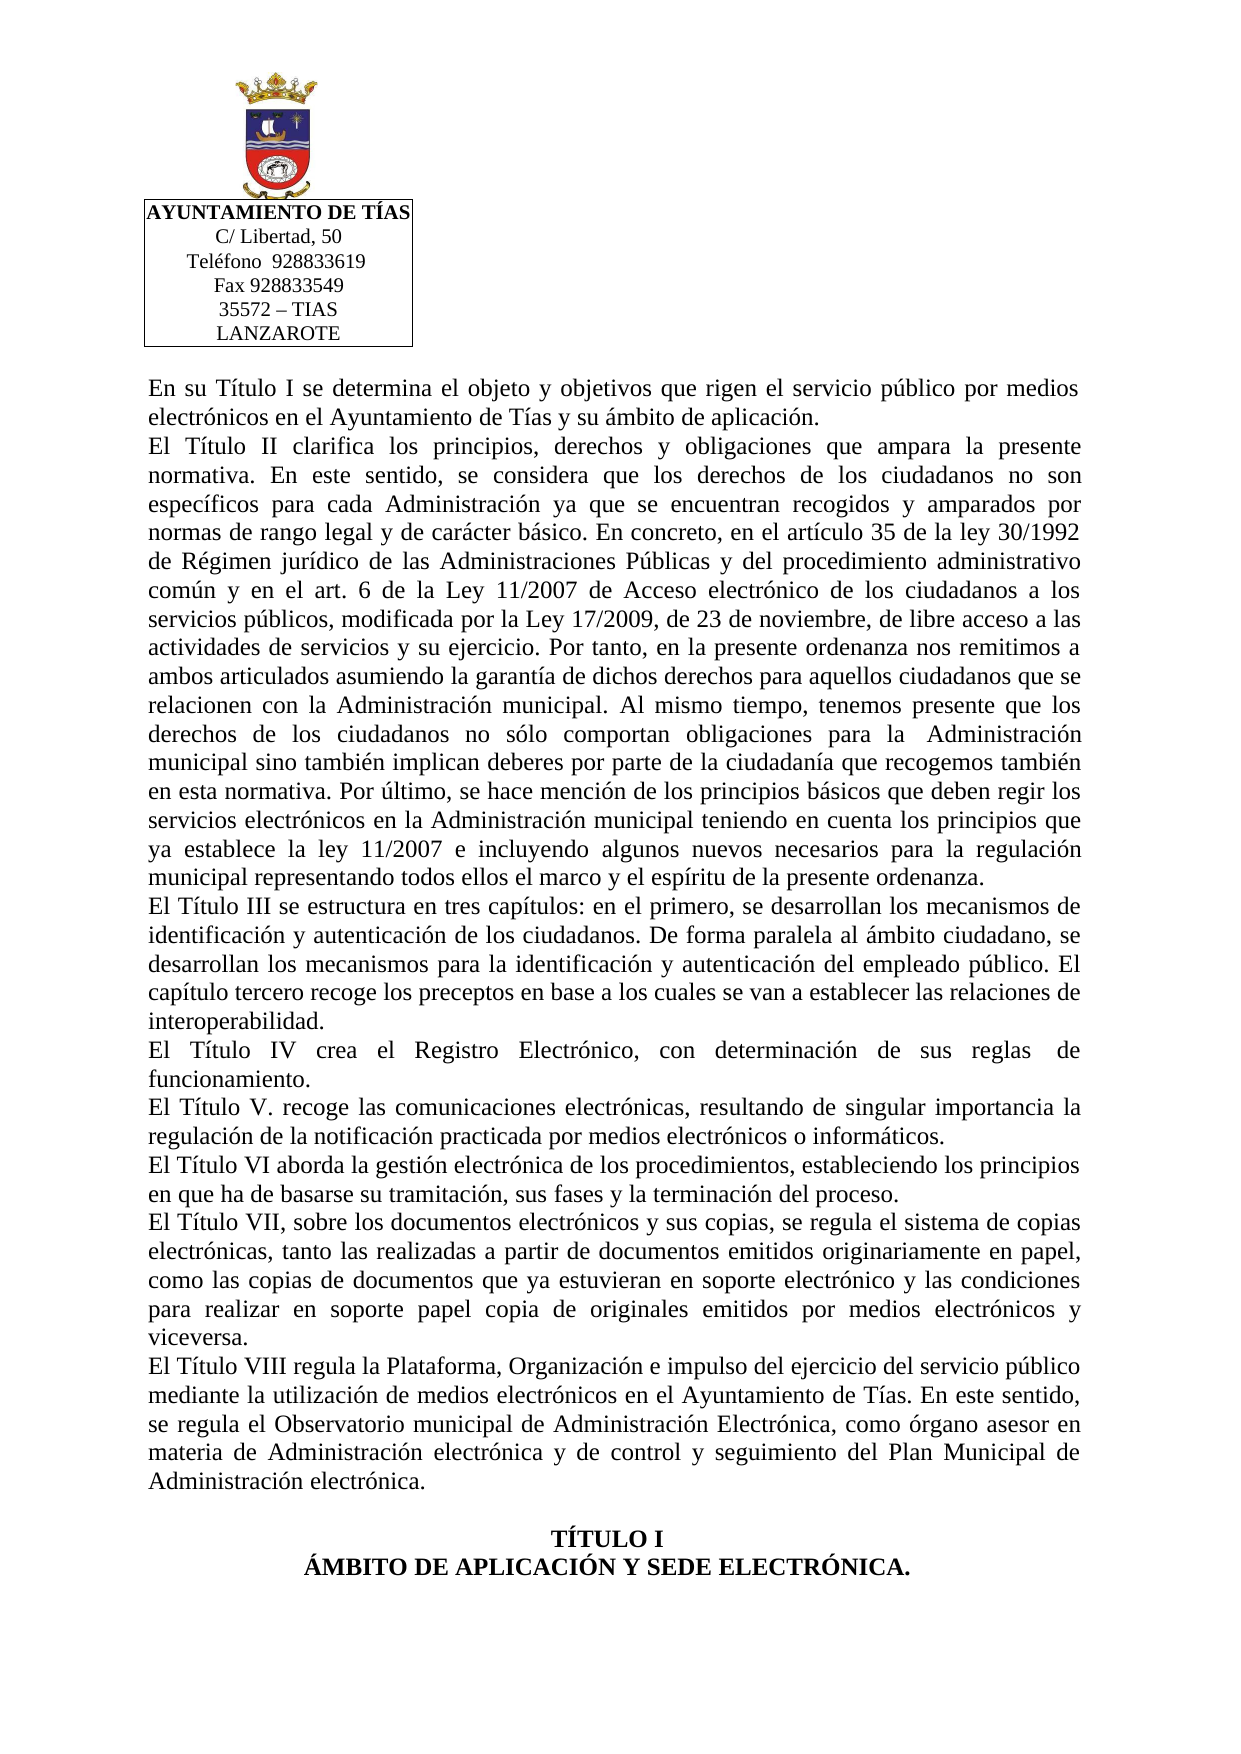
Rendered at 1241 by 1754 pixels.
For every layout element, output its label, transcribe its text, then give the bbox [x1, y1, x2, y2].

text El Título VII, sobre los documentos electrónicos y sus copias, se regula el sistema de copias electrónicas, tanto las realizadas a partir de documentos emitidos originariamente en papel, como las copias de documentos que ya estuvieran en soporte electrónico y las condiciones para realizar en soporte papel copia de originales emitidos por medios electrónicos y viceversa. [148, 1207, 1082, 1351]
text El Título V. recoge las comunicaciones electrónicas, resultando de singular importancia la regulación de la notificación practicada por medios electrónicos o informáticos. [148, 1092, 1082, 1150]
text El Título II clarifica los principios, derechos y obligaciones que ampara la presente normativa. En este sentido, se considera que los derechos de los ciudadanos no son específicos para cada Administración ya que se encuentran recogidos y amparados por normas de rango legal y de carácter básico. En concreto, en el artículo 35 de la ley 30/1992 de Régimen jurídico de las Administraciones Públicas y del procedimiento administrativo común y en el art. 6 de la Ley 11/2007 de Acceso electrónico de los ciudadanos a los servicios públicos, modificada por la Ley 17/2009, de 23 de noviembre, de libre acceso a las actividades de servicios y su ejercicio. Por tanto, en la presente ordenanza nos remitimos a ambos articulados asumiendo la garantía de dichos derechos para aquellos ciudadanos que se relacionen con la Administración municipal. Al mismo tiempo, tenemos presente que los derechos de los ciudadanos no sólo comportan obligaciones para la Administración municipal sino también implican deberes por parte de la ciudadanía que recogemos también en esta normativa. Por último, se hace mención de los principios básicos que deben regir los servicios electrónicos en la Administración municipal teniendo en cuenta los principios que ya establece la ley 11/2007 e incluyendo algunos nuevos necesarios para la regulación municipal representando todos ellos el marco y el espíritu de la presente ordenanza. [148, 431, 1082, 891]
text ÁMBITO DE APLICACIÓN Y SEDE ELECTRÓNICA. [302, 1552, 912, 1581]
text El Título IV crea el Registro Electrónico, con determinación de sus reglas de funcionamiento. [148, 1035, 1081, 1092]
text El Título III se estructura en tres capítulos: en el primero, se desarrollan los mecanismos de identificación y autenticación de los ciudadanos. De forma paralela al ámbito ciudadano, se desarrollan los mecanismos para la identificación y autenticación del empleado público. El capítulo tercero recoge los preceptos en base a los cuales se van a establecer las relaciones de interoperabilidad. [148, 891, 1082, 1035]
text TÍTULO I [302, 1524, 912, 1552]
text El Título VI aborda la gestión electrónica de los procedimientos, estableciendo los principios en que ha de basarse su tramitación, sus fases y la terminación del proceso. [148, 1150, 1081, 1207]
text En su Título I se determina el objeto y objetivos que rigen el servicio público por medios electrónicos en el Ayuntamiento de Tías y su ámbito de aplicación. [148, 373, 1081, 431]
text El Título VIII regula la Plataforma, Organización e impulso del ejercicio del servicio público mediante la utilización de medios electrónicos en el Ayuntamiento de Tías. En este sentido, se regula el Observatorio municipal de Administración Electrónica, como órgano asesor en materia de Administración electrónica y de control y seguimiento del Plan Municipal de Administración electrónica. [148, 1351, 1082, 1495]
